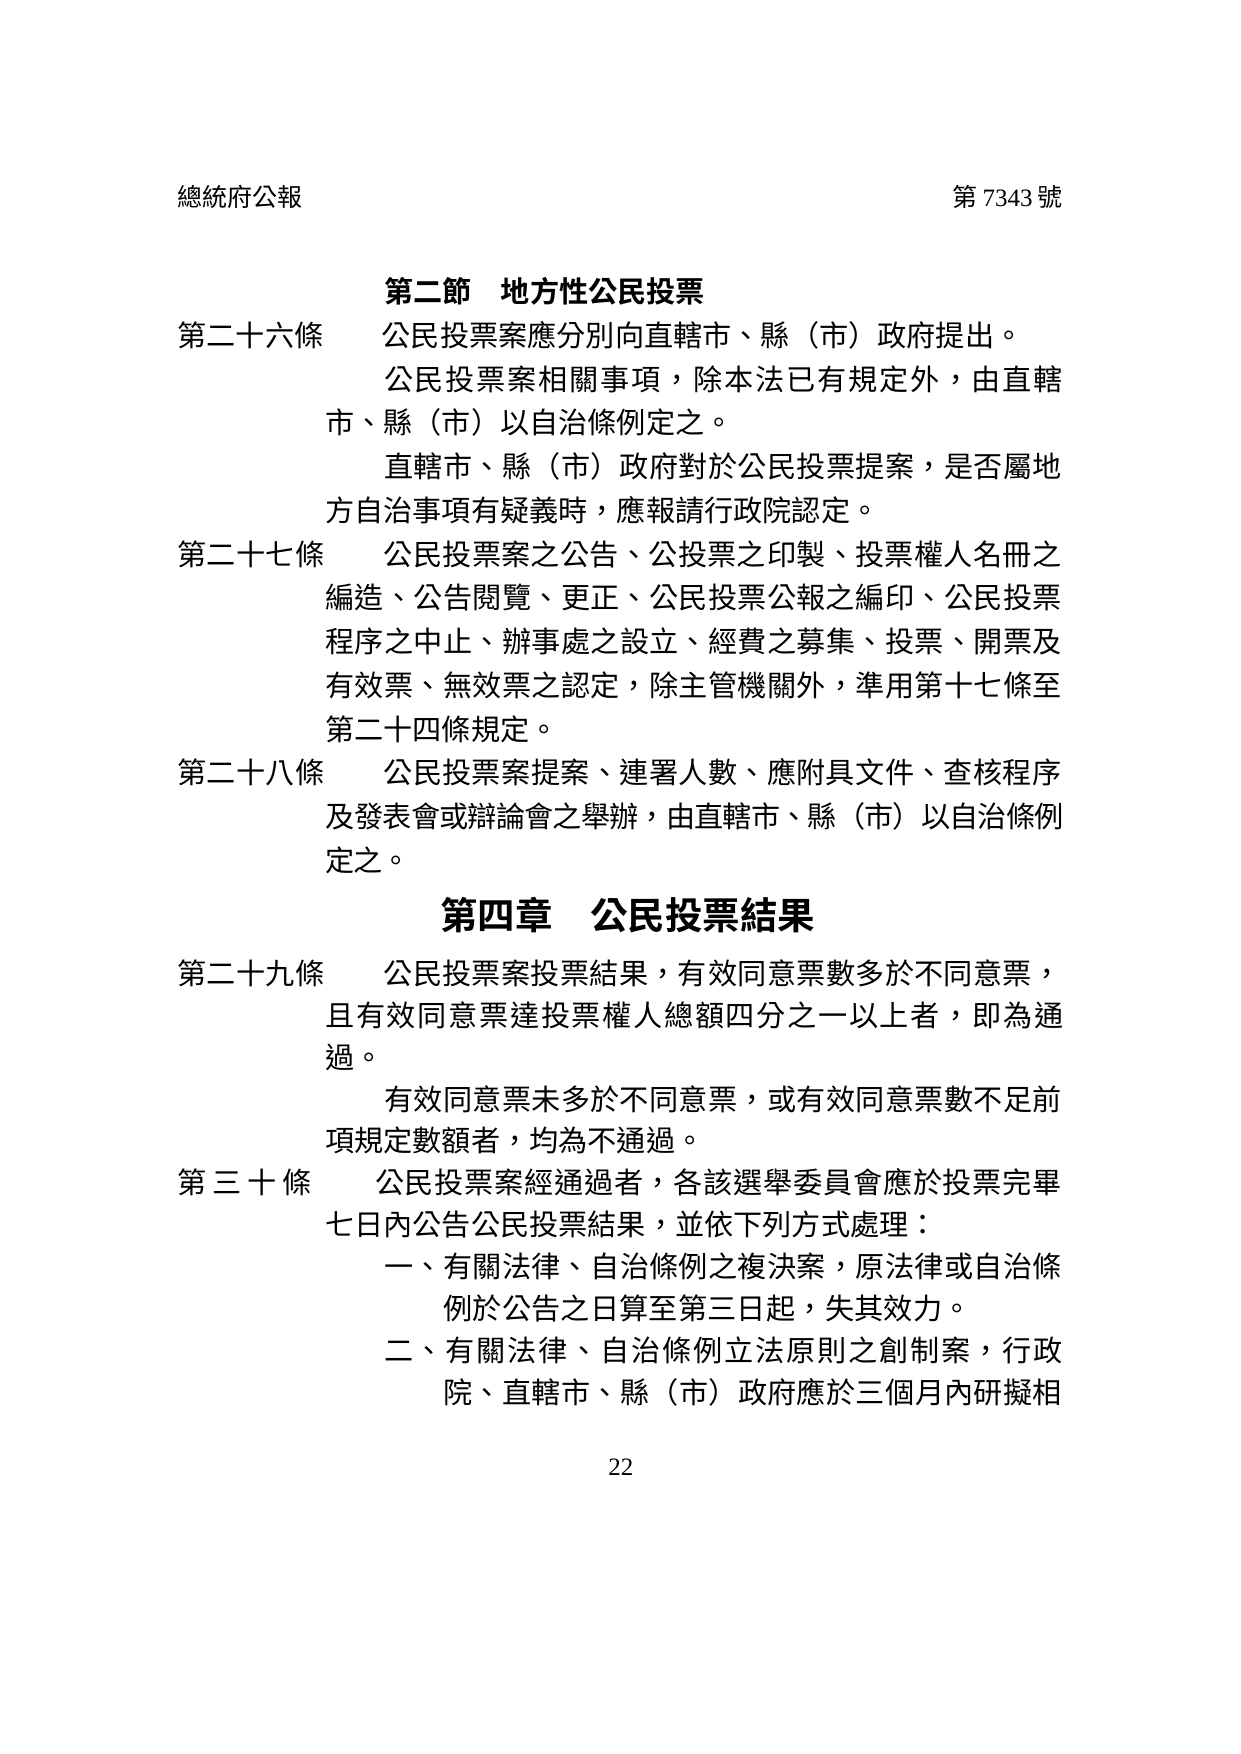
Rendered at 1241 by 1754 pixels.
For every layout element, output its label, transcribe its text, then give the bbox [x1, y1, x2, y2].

text 一、有關法律、自治條例之複決案，原法律或自治條例於公告之日算至第三日起，失其效力。 [384, 1244, 1064, 1328]
text 公民投票案相關事項，除本法已有規定外，由直轄市、縣（市）以自治條例定之。 [325, 355, 1064, 443]
text 有效同意票未多於不同意票，或有效同意票數不足前項規定數額者，均為不通過。 [325, 1076, 1064, 1160]
text 第三十條 公民投票案經通過者，各該選舉委員會應於投票完畢七日內公告公民投票結果，並依下列方式處理： [177, 1160, 1064, 1244]
text 二、有關法律、自治條例立法原則之創制案，行政院、直轄市、縣（市）政府應於三個月內研擬相 [384, 1328, 1064, 1411]
text 第二十八條 公民投票案提案、連署人數、應附具文件、查核程序及發表會或辯論會之舉辦，由直轄市、縣（市）以自治條例定之。 [177, 749, 1064, 880]
text 第四章 公民投票結果 [440, 893, 1064, 938]
text 第二節 地方性公民投票 [325, 266, 1064, 311]
text 第二十九條 公民投票案投票結果，有效同意票數多於不同意票，且有效同意票達投票權人總額四分之一以上者，即為通過。 [177, 951, 1064, 1076]
text 直轄市、縣（市）政府對於公民投票提案，是否屬地方自治事項有疑義時，應報請行政院認定。 [325, 443, 1064, 530]
text 第二十六條 公民投票案應分別向直轄市、縣（市）政府提出。 [177, 311, 1064, 355]
text 第二十七條 公民投票案之公告、公投票之印製、投票權人名冊之編造、公告閱覽、更正、公民投票公報之編印、公民投票程序之中止、辦事處之設立、經費之募集、投票、開票及有效票、無效票之認定，除主管機關外，準用第十七條至第二十四條規定。 [177, 530, 1064, 749]
